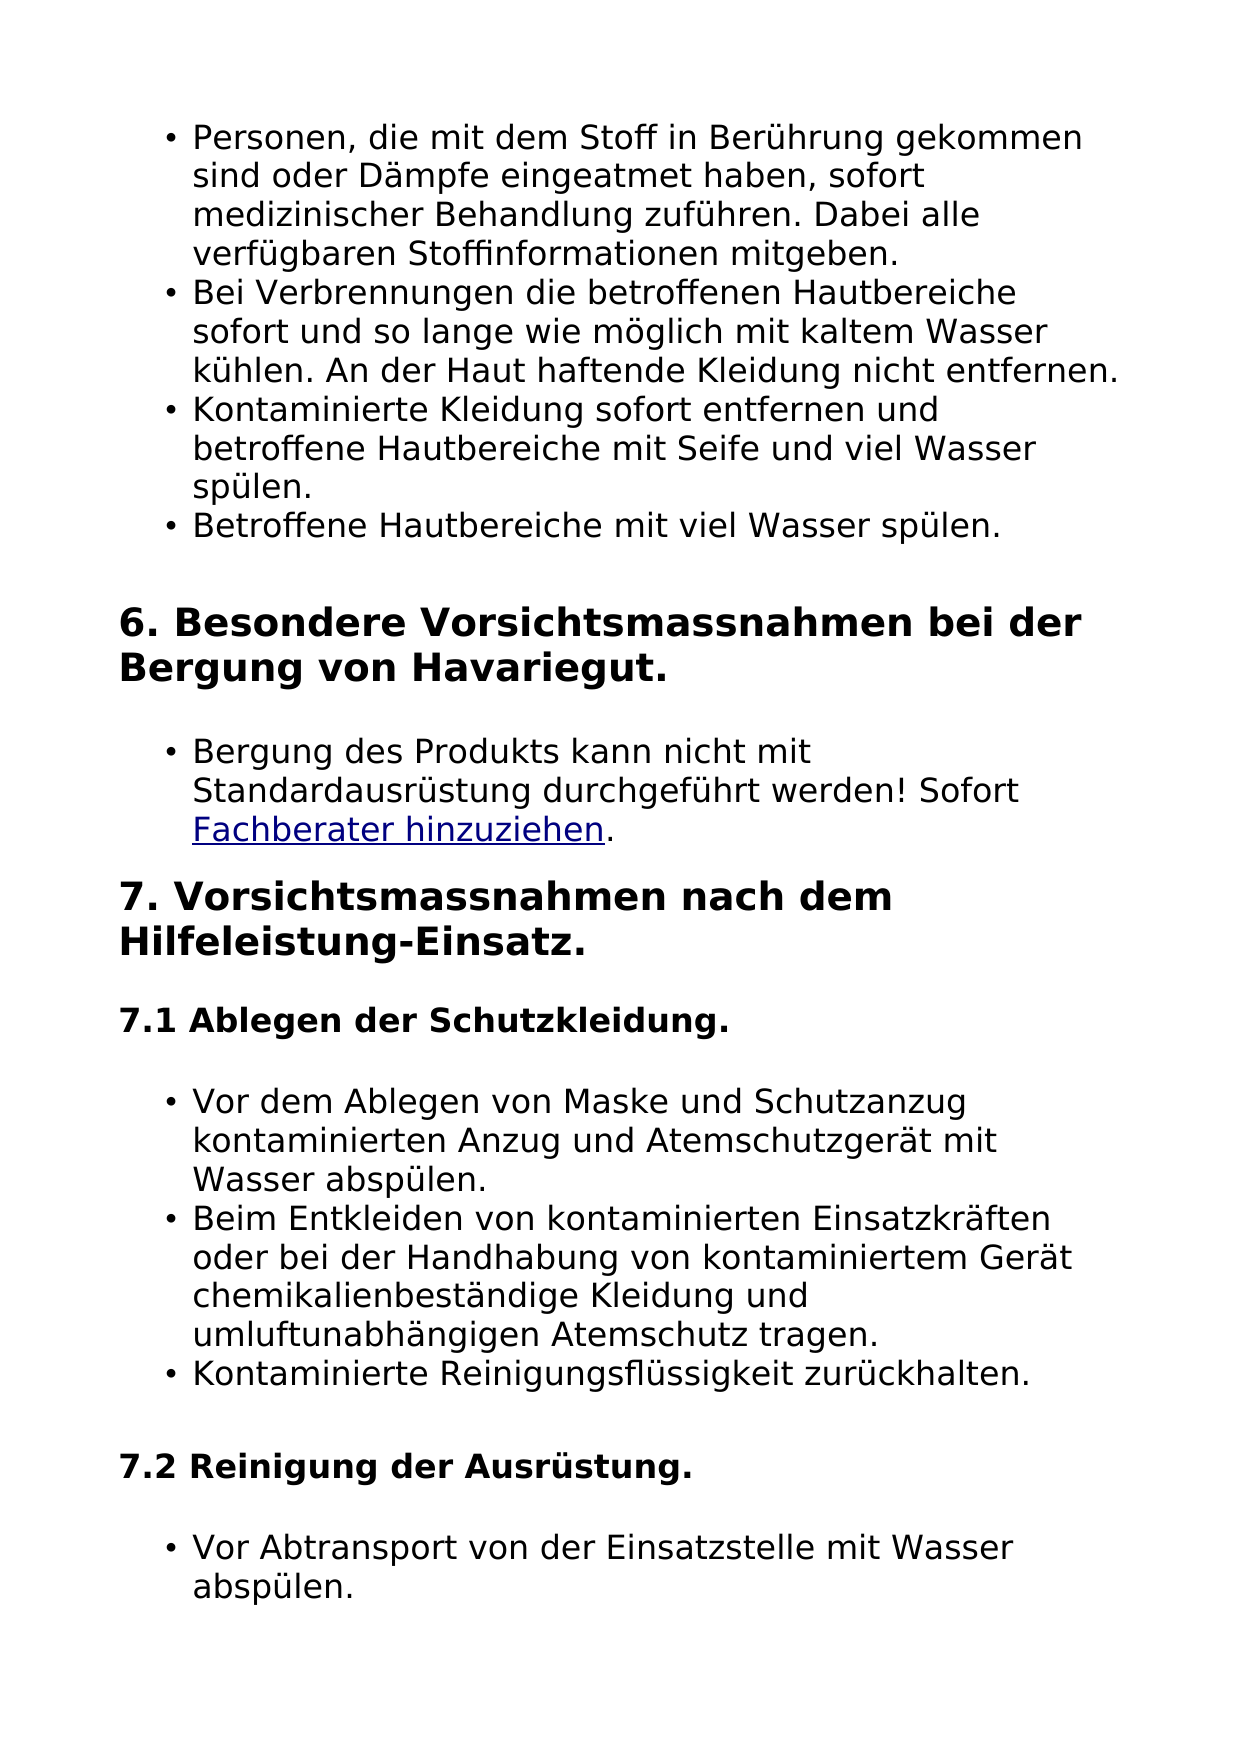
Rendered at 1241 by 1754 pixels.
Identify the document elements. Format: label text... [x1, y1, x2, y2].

list Kontaminierte Kleidung sofort entfernen und betroffene Hautbereiche mit Seife und viel Wasser spülen. [177, 390, 1122, 507]
list Bergung des Produkts kann nicht mit Standardausrüstung durchgeführt werden! Sofort Fachberater hinzuziehen. [177, 732, 1122, 849]
subtitle 7.2 Reinigung der Ausrüstung. [118, 1448, 1122, 1487]
list Vor Abtransport von der Einsatzstelle mit Wasser abspülen. [177, 1529, 1122, 1607]
list Beim Entkleiden von kontaminierten Einsatzkräften oder bei der Handhabung von kontaminiertem Gerät chemikalienbeständige Kleidung und umluftunabhängigen Atemschutz tragen. [177, 1199, 1122, 1355]
list Personen, die mit dem Stoff in Berührung gekommen sind oder Dämpfe eingeatmet haben, sofort medizinischer Behandlung zuführen. Dabei alle verfügbaren Stoffinformationen mitgeben. [177, 118, 1122, 273]
subtitle 6. Besondere Vorsichtsmassnahmen bei der Bergung von Havariegut. [118, 600, 1122, 690]
subtitle 7. Vorsichtsmassnahmen nach dem Hilfeleistung-Einsatz. [118, 874, 1122, 964]
list Kontaminierte Reinigungsflüssigkeit zurückhalten. [177, 1355, 1122, 1393]
list Bei Verbrennungen die betroffenen Hautbereiche sofort und so lange wie möglich mit kaltem Wasser kühlen. An der Haut haftende Kleidung nicht entfernen. [177, 273, 1122, 390]
subtitle 7.1 Ablegen der Schutzkleidung. [118, 1002, 1122, 1041]
list Vor dem Ablegen von Maske und Schutzanzug kontaminierten Anzug und Atemschutzgerät mit Wasser abspülen. [177, 1083, 1122, 1199]
list Betroffene Hautbereiche mit viel Wasser spülen. [177, 507, 1122, 546]
